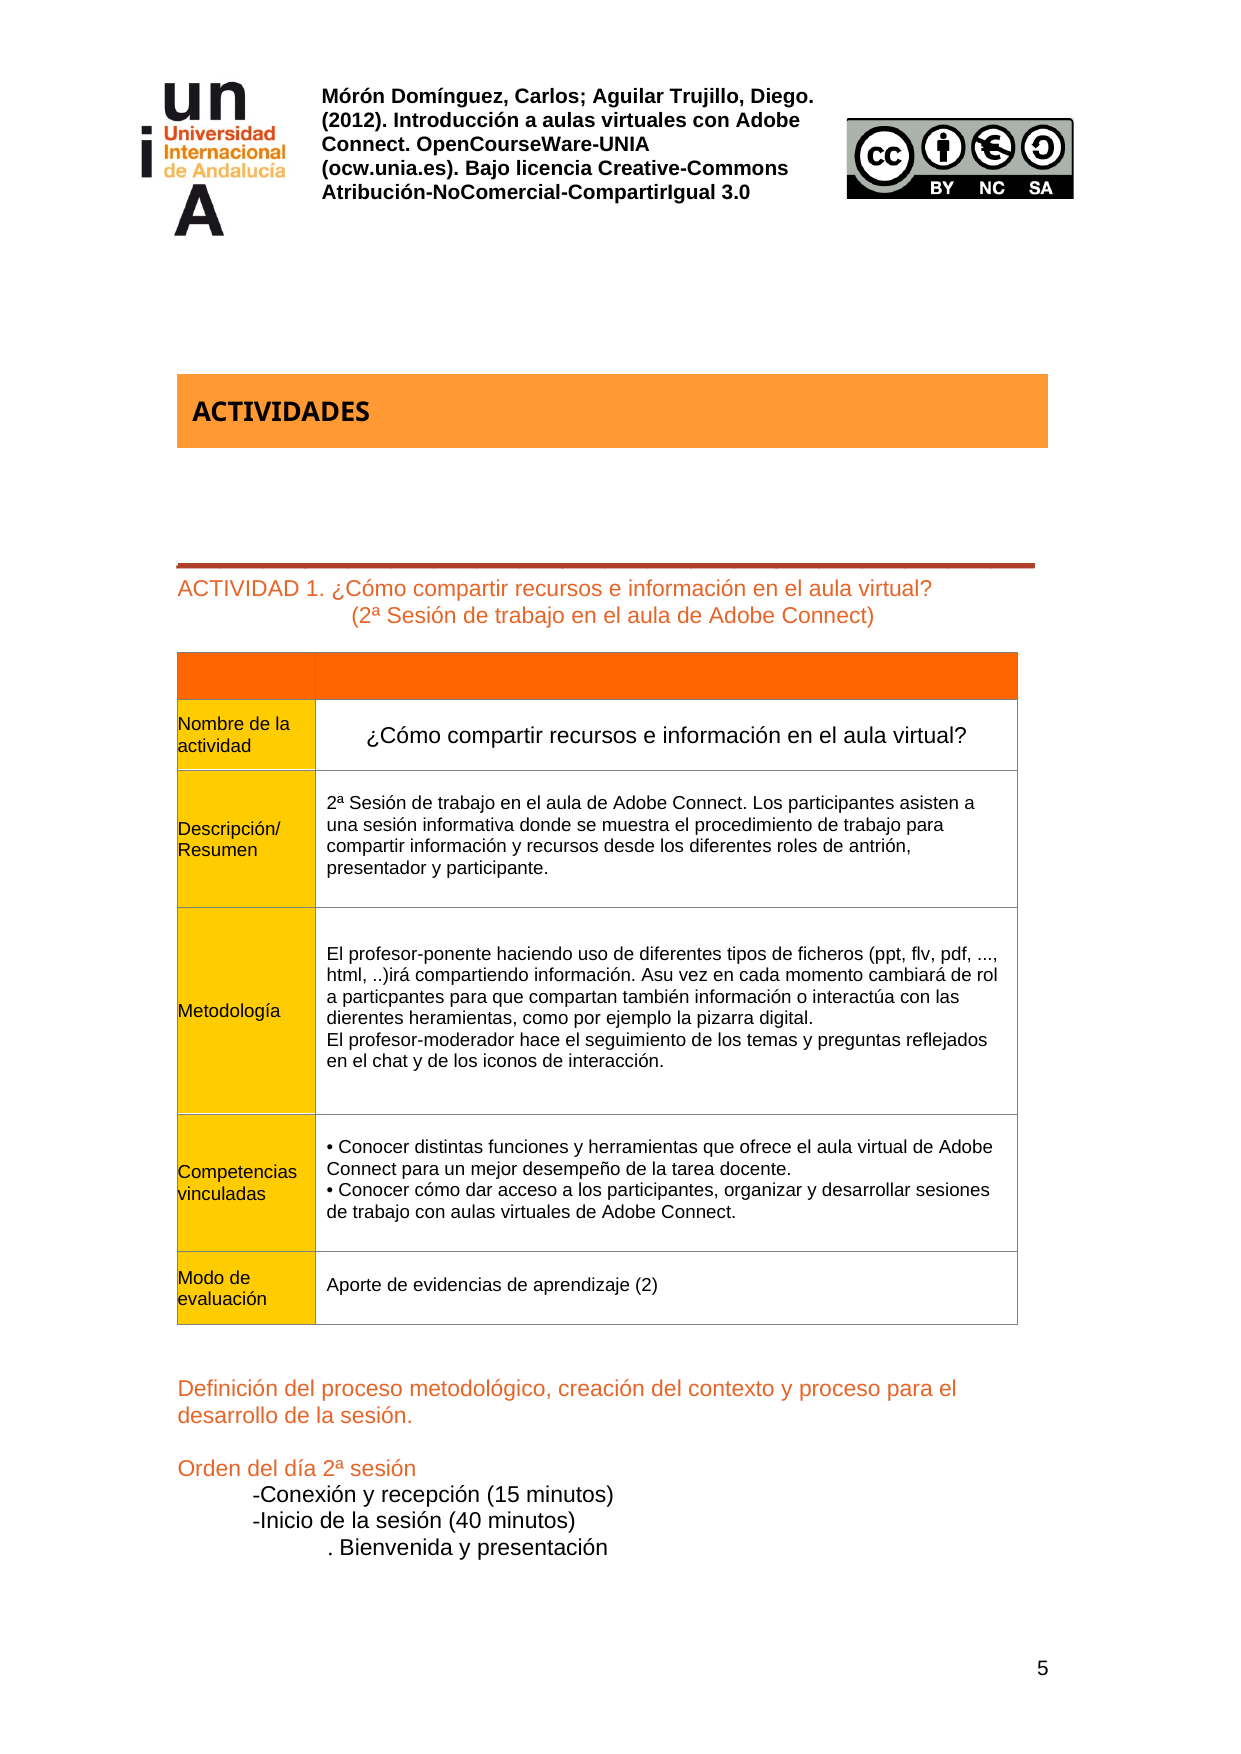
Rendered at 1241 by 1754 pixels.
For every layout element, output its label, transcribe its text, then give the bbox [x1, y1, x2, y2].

table_cell Nombre de la actividad [178, 700, 315, 769]
list Conexión y recepción (15 minutos) [252, 1481, 1048, 1507]
table_cell • Conocer distintas funciones y herramientas que ofrece el aula virtual de Adobe Connect para un mejor desempeño de la tarea docente. • Conocer cómo dar acceso a los participantes, organizar y desarrollar sesiones de trabajo con aulas virtuales de Adobe Connect. [316, 1115, 1017, 1251]
table_cell 2ª Sesión de trabajo en el aula de Adobe Connect. Los participantes asisten a una sesión informativa donde se muestra el procedimiento de trabajo para compartir información y recursos desde los diferentes roles de antrión, presentador y participante. [316, 771, 1017, 907]
table_cell Competencias vinculadas [178, 1115, 315, 1251]
table_cell El profesor-ponente haciendo uso de diferentes tipos de ficheros (ppt, flv, pdf, ..., html, ..)irá compartiendo información. Asu vez en cada momento cambiará de rol a particpantes para que compartan también información o interactúa con las dierentes heramientas, como por ejemplo la pizarra digital. El profesor-moderador hace el seguimiento de los temas y preguntas reflejados en el chat y de los iconos de interacción. [316, 908, 1017, 1113]
text Orden del día 2ª sesión [177, 1454, 1048, 1481]
text ____________________ [177, 487, 1048, 575]
table_cell Descripción/ Resumen [178, 771, 315, 907]
picture [138, 78, 290, 239]
table_cell ¿Cómo compartir recursos e información en el aula virtual? [316, 700, 1017, 769]
text (2ª Sesión de trabajo en el aula de Adobe Connect) [177, 602, 1048, 628]
text ACTIVIDADES [177, 393, 1048, 430]
table_cell Aporte de evidencias de aprendizaje (2) [316, 1252, 1017, 1324]
list Inicio de la sesión (40 minutos) [252, 1507, 1048, 1534]
table_header [178, 653, 315, 699]
table_header [316, 653, 1017, 699]
text Definición del proceso metodológico, creación del contexto y proceso para el desarrollo de la sesión. [177, 1375, 1048, 1428]
text ACTIVIDAD 1. ¿Cómo compartir recursos e información en el aula virtual? [177, 575, 1048, 602]
table_cell Modo de evaluación [178, 1252, 315, 1324]
list Bienvenida y presentación [327, 1534, 1048, 1560]
table_cell Metodología [178, 908, 315, 1113]
